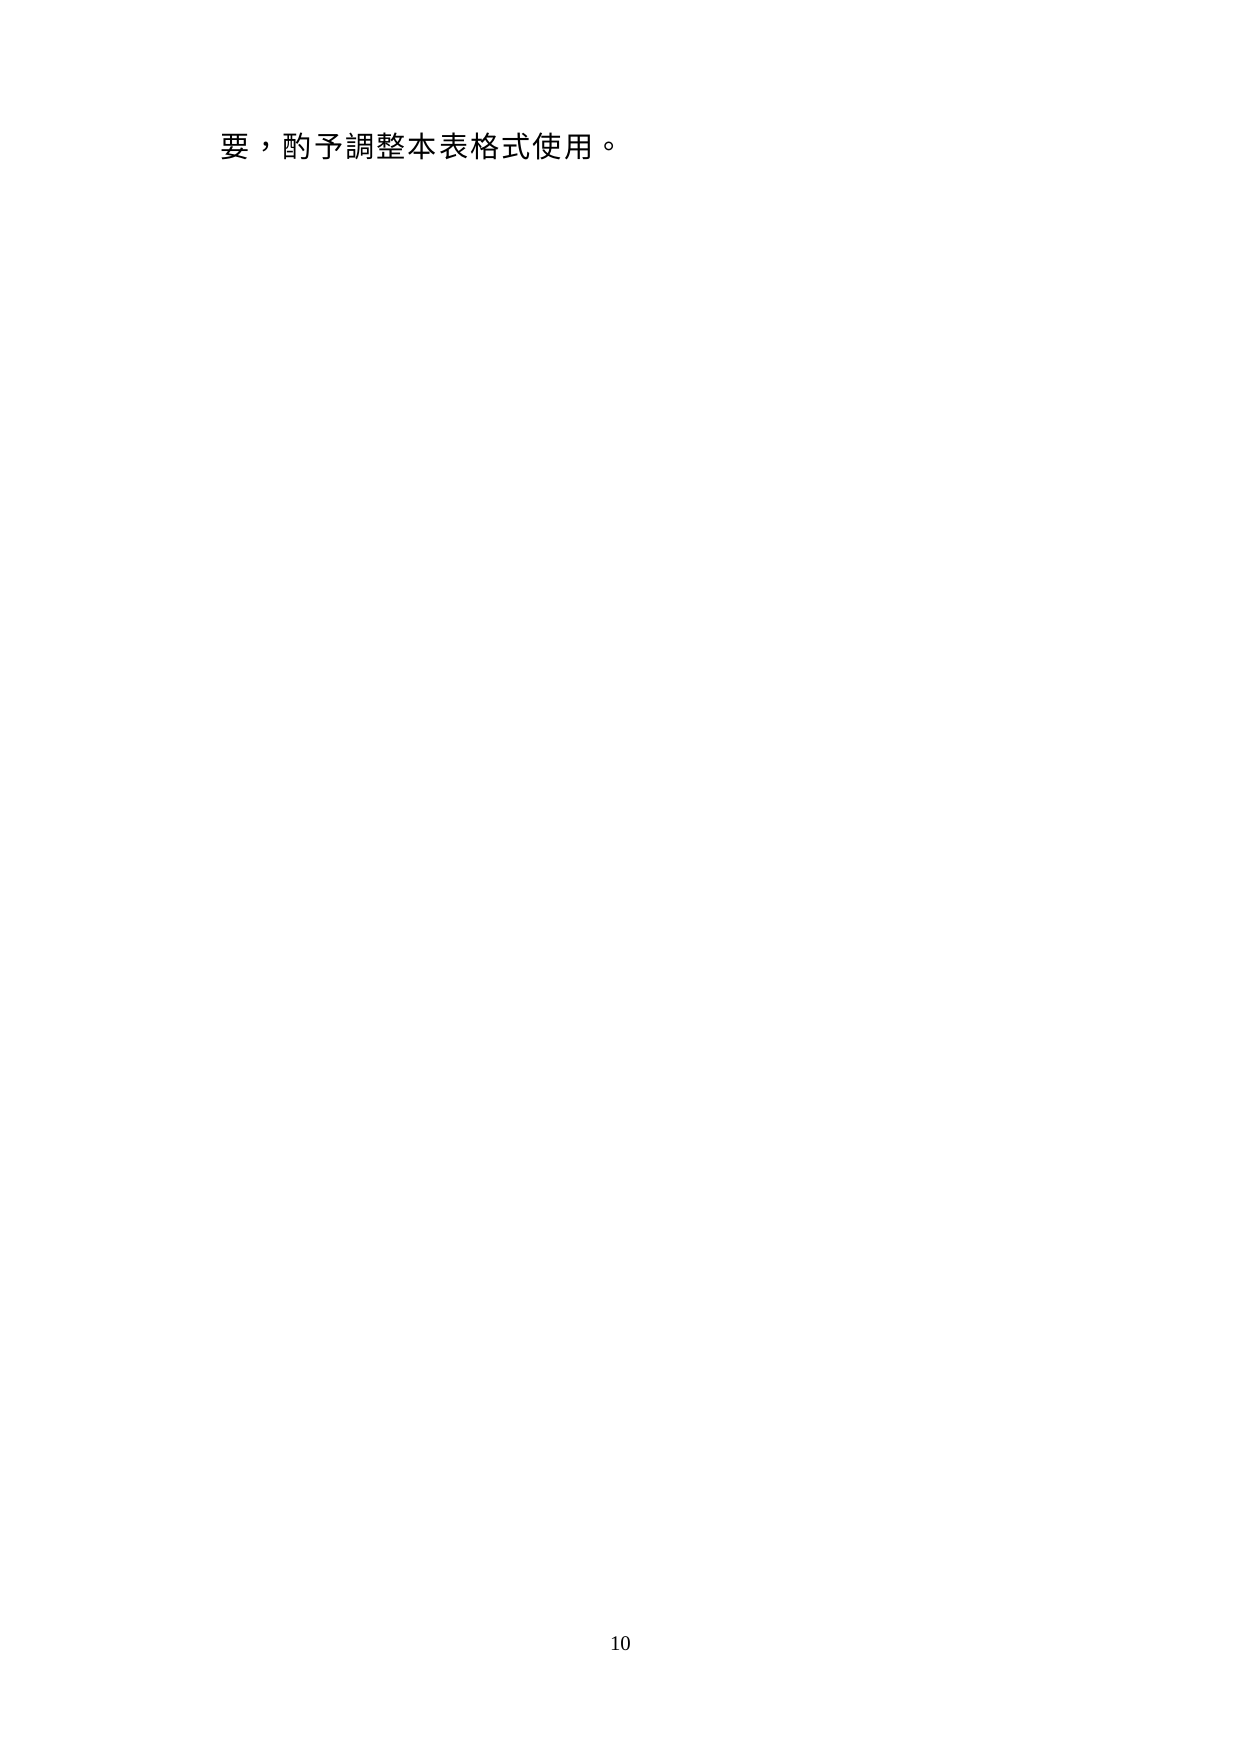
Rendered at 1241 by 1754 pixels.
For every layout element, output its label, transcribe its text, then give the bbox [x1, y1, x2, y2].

text 2.機關在不牴觸本要點規定前提下，得依其業務特性及實際需要，酌予調整本表格式使用。 [188, 103, 1052, 165]
